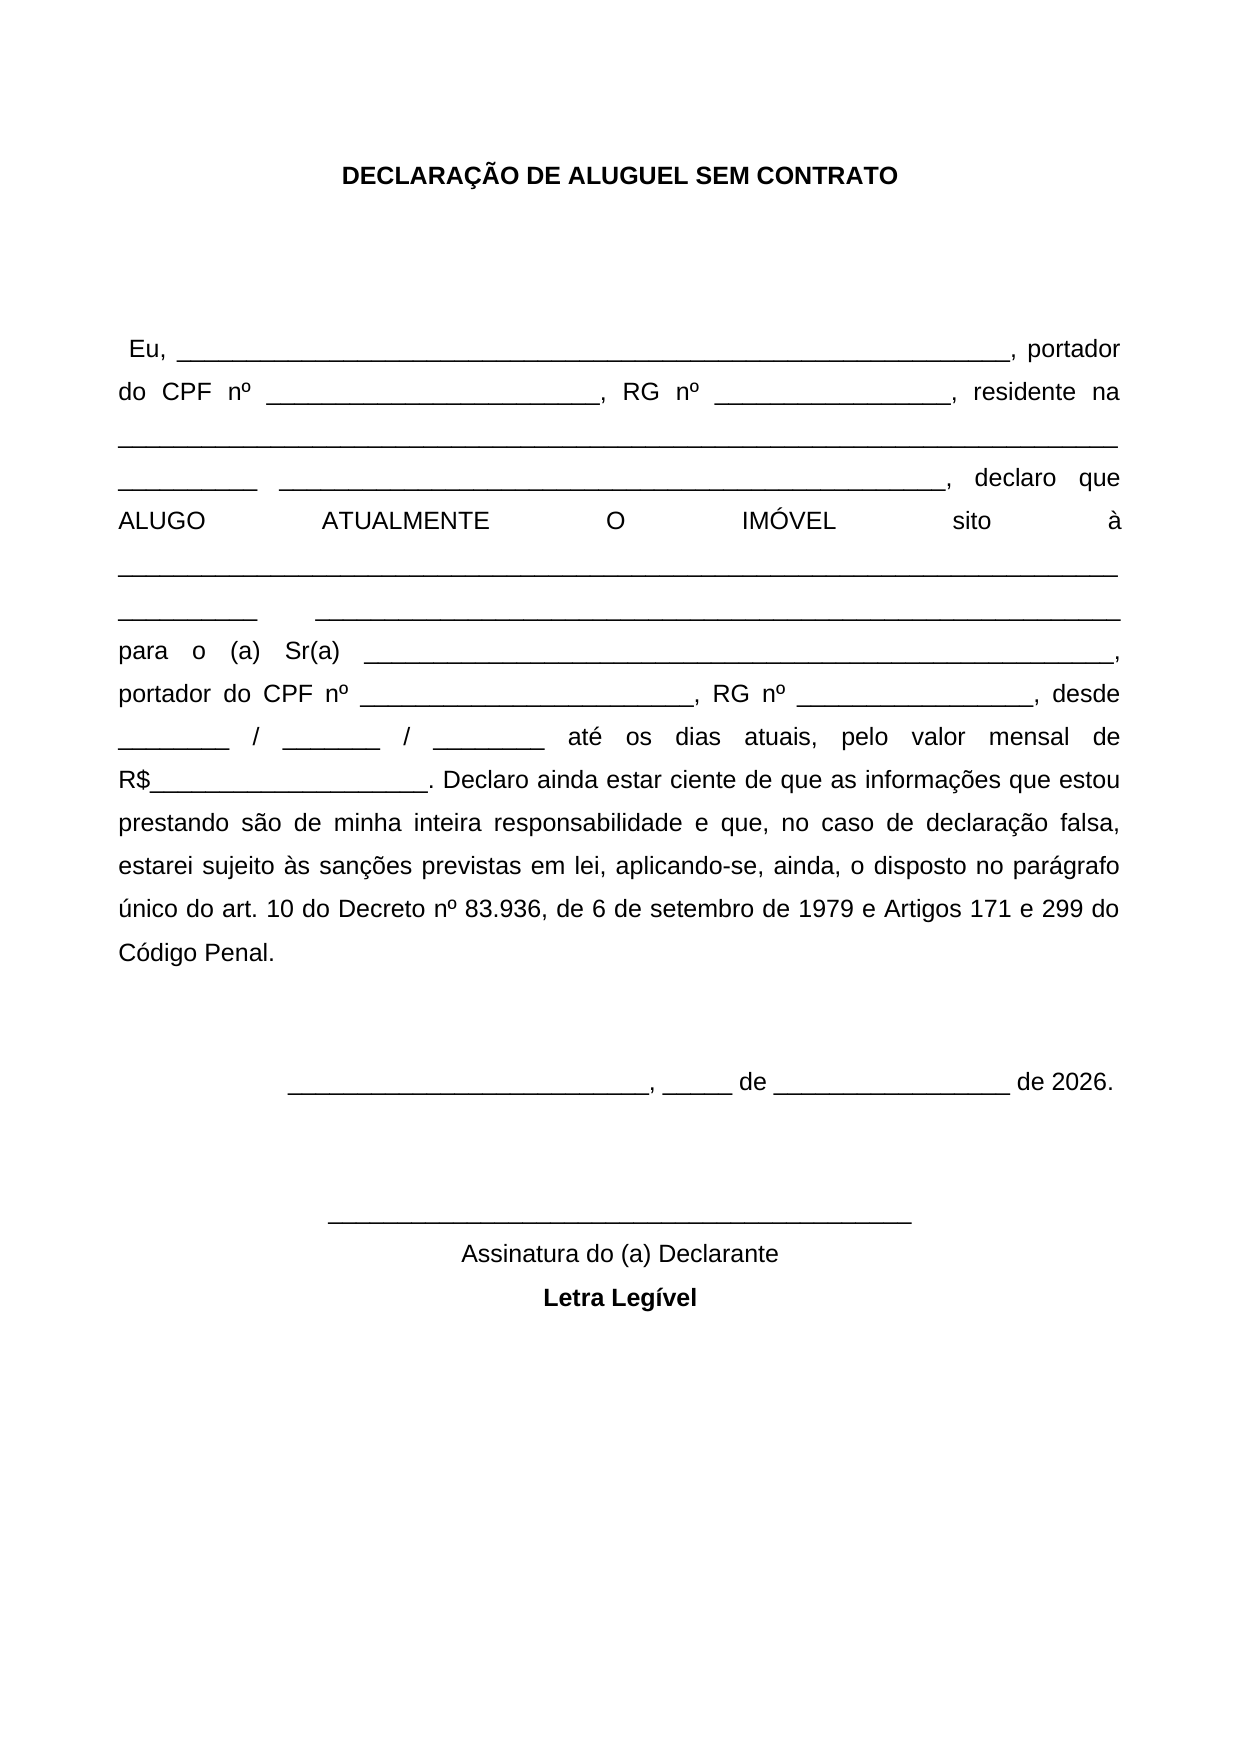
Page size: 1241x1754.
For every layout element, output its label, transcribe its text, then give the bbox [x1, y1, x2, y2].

text Letra Legível [118, 1282, 1122, 1311]
text DECLARAÇÃO DE ALUGUEL SEM CONTRATO [118, 161, 1122, 190]
text Assinatura do (a) Declarante [118, 1239, 1122, 1268]
text __________________________, _____ de _________________ de 2026. [118, 1067, 1122, 1096]
text __________________________________________ [118, 1196, 1122, 1225]
text Eu, ____________________________________________________________, portador do CPF nº ________________________, RG nº _________________, residente na __________________________________________________________________________________ ________________________________________________, declaro que ALUGO ATUALMENTE O IMÓVEL sito à __________________________________________________________________________________ __________________________________________________________ para o (a) Sr(a) ______________________________________________________, portador do CPF nº ________________________, RG nº _________________, desde ________ / _______ / ________ até os dias atuais, pelo valor mensal de R$____________________. Declaro ainda estar ciente de que as informações que estou prestando são de minha inteira responsabilidade e que, no caso de declaração falsa, estarei sujeito às sanções previstas em lei, aplicando-se, ainda, o disposto no parágrafo único do art. 10 do Decreto nº 83.936, de 6 de setembro de 1979 e Artigos 171 e 299 do Código Penal. [118, 334, 1122, 966]
